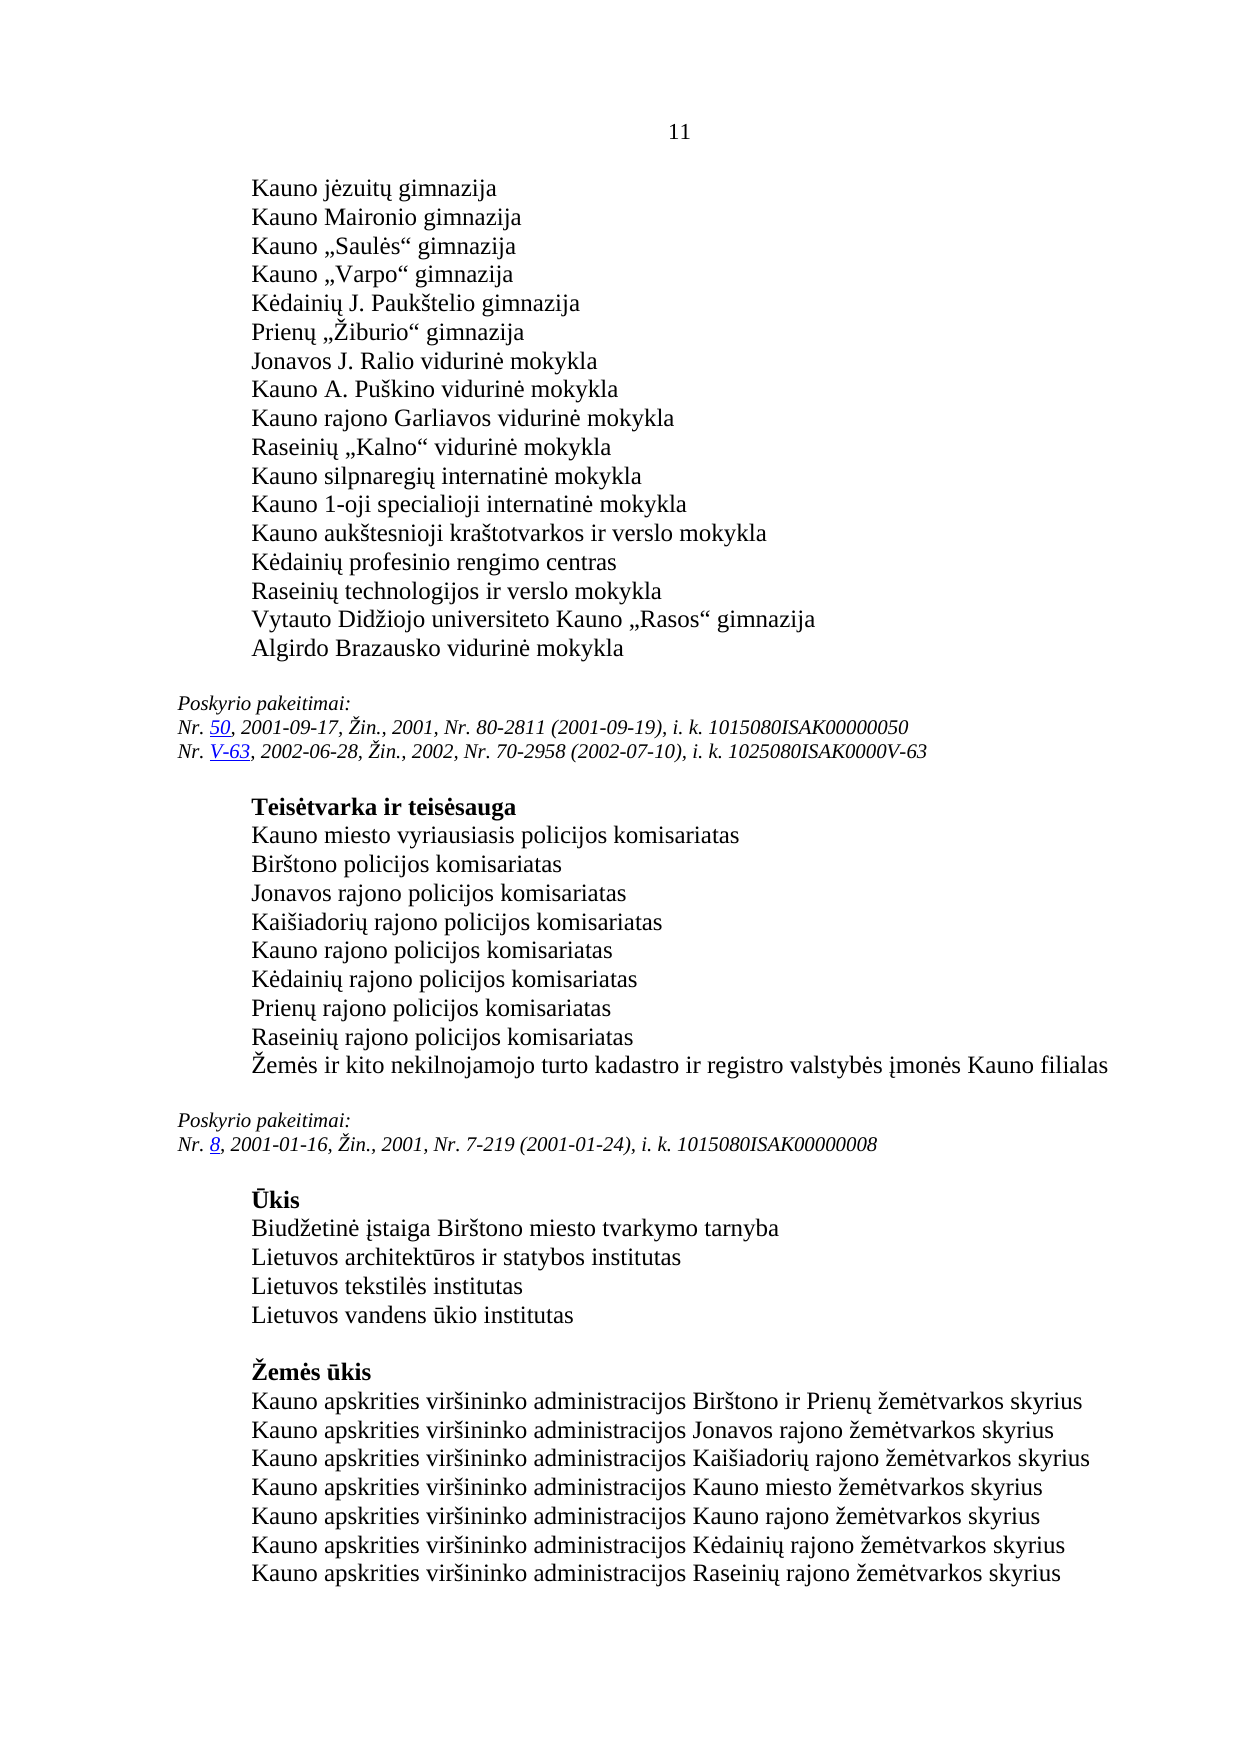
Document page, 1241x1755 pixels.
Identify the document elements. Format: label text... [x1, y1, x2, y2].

text Nr. V-63, 2002-06-28, Žin., 2002, Nr. 70-2958 (2002-07-10), i. k. 1025080ISAK0000V-63 [177, 739, 1181, 763]
text Kauno apskrities viršininko administracijos Birštono ir Prienų žemėtvarkos skyrius [177, 1386, 1181, 1415]
text Kauno „Saulės“ gimnazija [177, 231, 1181, 259]
text Kauno miesto vyriausiasis policijos komisariatas [177, 820, 1181, 849]
text Kaišiadorių rajono policijos komisariatas [177, 907, 1181, 935]
text Kauno rajono policijos komisariatas [177, 935, 1181, 964]
text Kauno apskrities viršininko administracijos Kauno miesto žemėtvarkos skyrius [177, 1472, 1181, 1501]
text Lietuvos vandens ūkio institutas [177, 1300, 1181, 1328]
text Kėdainių profesinio rengimo centras [177, 547, 1181, 576]
text Jonavos J. Ralio vidurinė mokykla [177, 346, 1181, 374]
text Birštono policijos komisariatas [177, 849, 1181, 878]
text Kauno rajono Garliavos vidurinė mokykla [177, 403, 1181, 432]
text Teisėtvarka ir teisėsauga [177, 792, 1181, 820]
text Prienų „Žiburio“ gimnazija [177, 317, 1181, 346]
text Poskyrio pakeitimai: [177, 691, 1181, 715]
text Poskyrio pakeitimai: [177, 1108, 1181, 1132]
text Nr. 8, 2001-01-16, Žin., 2001, Nr. 7-219 (2001-01-24), i. k. 1015080ISAK00000008 [177, 1132, 1181, 1156]
text Kauno Maironio gimnazija [177, 202, 1181, 231]
text Žemės ir kito nekilnojamojo turto kadastro ir registro valstybės įmonės Kauno filialas [177, 1050, 1181, 1079]
text Raseinių technologijos ir verslo mokykla [177, 576, 1181, 604]
text Kauno silpnaregių internatinė mokykla [177, 461, 1181, 489]
text Algirdo Brazausko vidurinė mokykla [177, 633, 1181, 662]
text Kėdainių rajono policijos komisariatas [177, 964, 1181, 993]
text Kauno apskrities viršininko administracijos Kauno rajono žemėtvarkos skyrius [177, 1501, 1181, 1530]
text Nr. 50, 2001-09-17, Žin., 2001, Nr. 80-2811 (2001-09-19), i. k. 1015080ISAK00000050 [177, 715, 1181, 739]
text Jonavos rajono policijos komisariatas [177, 878, 1181, 907]
text Raseinių rajono policijos komisariatas [177, 1022, 1181, 1050]
text Kauno „Varpo“ gimnazija [177, 259, 1181, 288]
text Kauno 1-oji specialioji internatinė mokykla [177, 489, 1181, 518]
text Vytauto Didžiojo universiteto Kauno „Rasos“ gimnazija [177, 604, 1181, 633]
text Kauno A. Puškino vidurinė mokykla [177, 374, 1181, 403]
text Kauno aukštesnioji kraštotvarkos ir verslo mokykla [177, 518, 1181, 547]
text Biudžetinė įstaiga Birštono miesto tvarkymo tarnyba [177, 1213, 1181, 1242]
text Kauno apskrities viršininko administracijos Raseinių rajono žemėtvarkos skyrius [177, 1558, 1181, 1587]
text Lietuvos tekstilės institutas [177, 1271, 1181, 1300]
text Kauno apskrities viršininko administracijos Jonavos rajono žemėtvarkos skyrius [177, 1415, 1181, 1443]
text Kėdainių J. Paukštelio gimnazija [177, 288, 1181, 317]
text Kauno apskrities viršininko administracijos Kėdainių rajono žemėtvarkos skyrius [177, 1530, 1181, 1558]
text Kauno apskrities viršininko administracijos Kaišiadorių rajono žemėtvarkos skyrius [177, 1443, 1181, 1472]
text Lietuvos architektūros ir statybos institutas [177, 1242, 1181, 1271]
text Kauno jėzuitų gimnazija [177, 173, 1181, 202]
text Prienų rajono policijos komisariatas [177, 993, 1181, 1022]
text Žemės ūkis [177, 1357, 1181, 1386]
text Raseinių „Kalno“ vidurinė mokykla [177, 432, 1181, 461]
text Ūkis [177, 1185, 1181, 1213]
